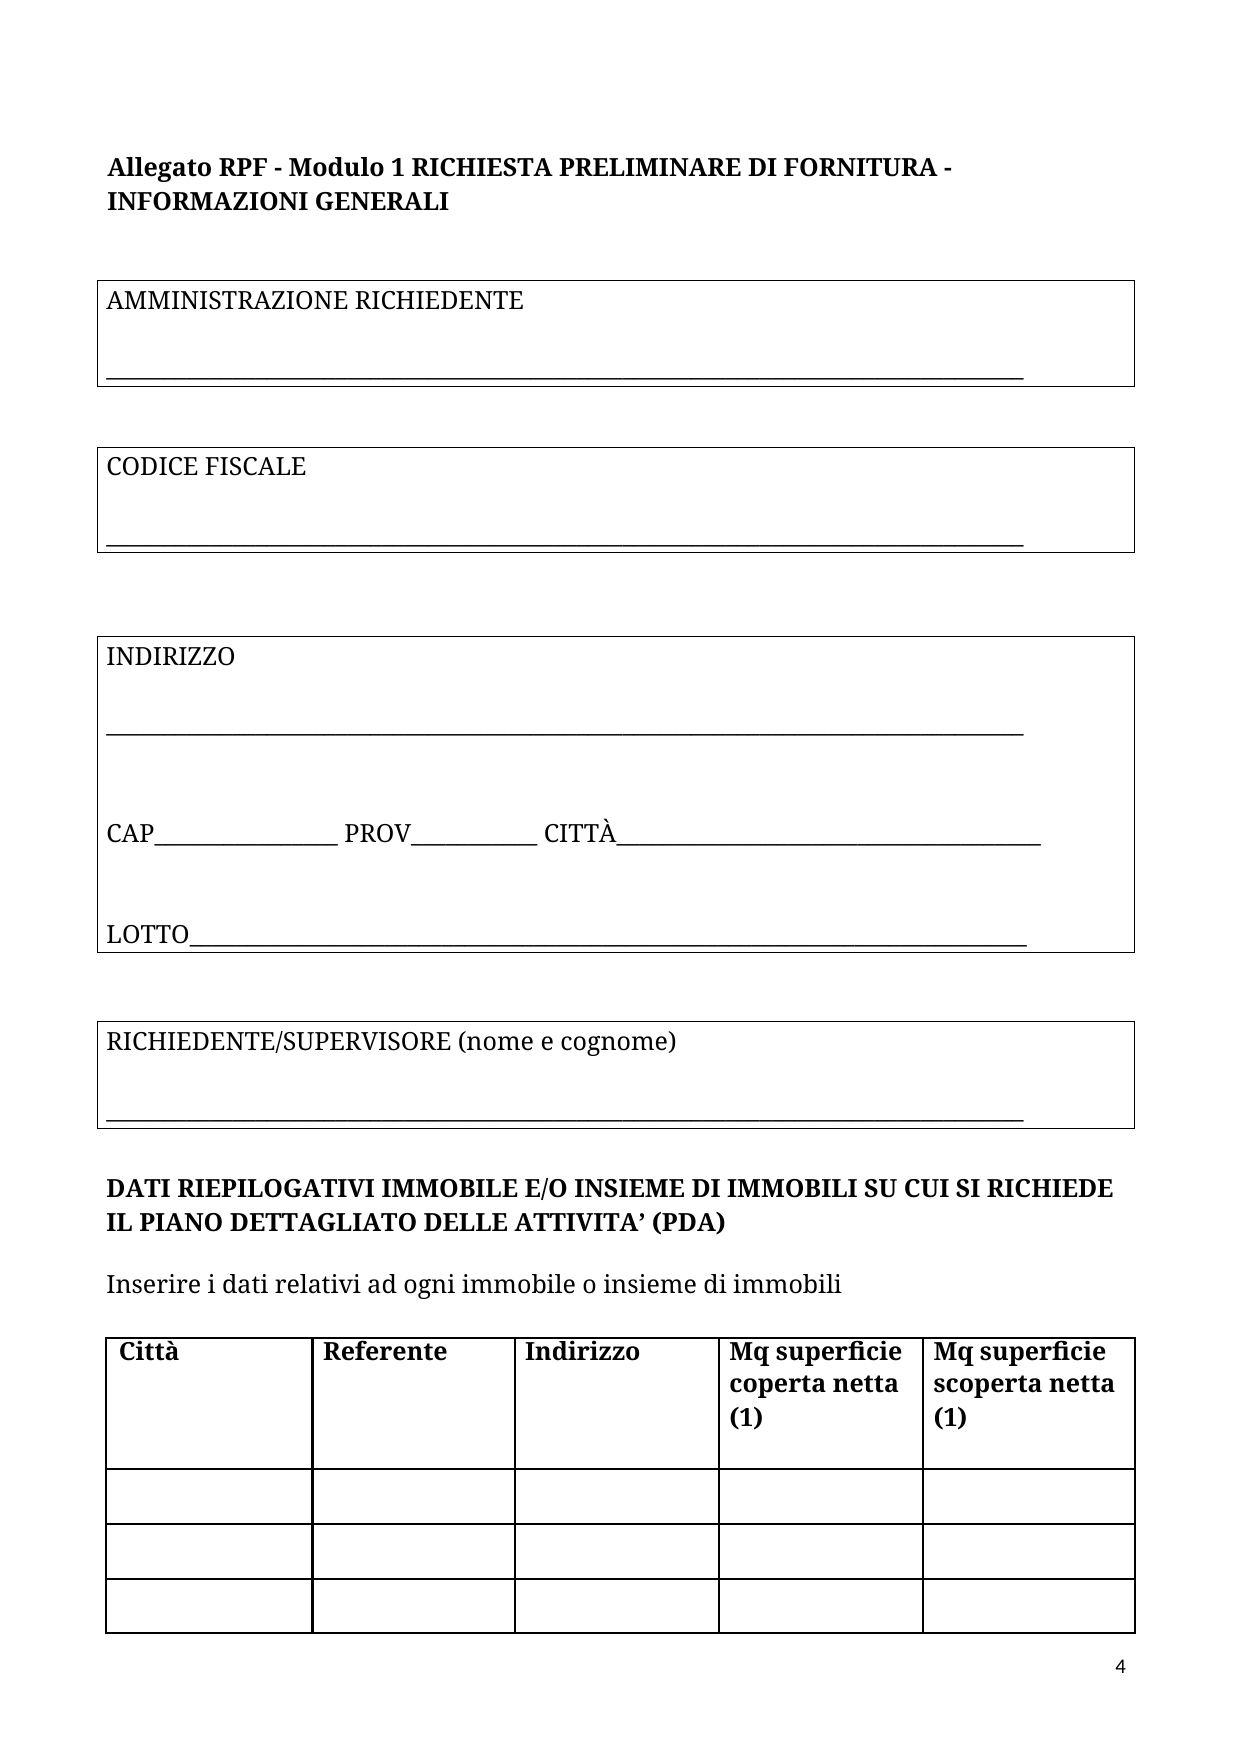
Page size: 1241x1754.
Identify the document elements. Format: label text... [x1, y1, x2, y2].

text DATI RIEPILOGATIVI IMMOBILE E/O INSIEME DI IMMOBILI SU CUI SI RICHIEDE IL PIANO DETTAGLIATO DELLE ATTIVITA’ (PDA) [106, 1171, 1126, 1239]
table_cell [924, 1434, 1134, 1468]
table_header Indirizzo [516, 1339, 718, 1365]
table_cell [314, 1580, 514, 1632]
table_cell [924, 1580, 1134, 1632]
table_cell [314, 1434, 514, 1468]
table_cell [516, 1470, 718, 1522]
table_cell [107, 1580, 311, 1632]
text ________________________________________________________________________________ [98, 347, 1134, 386]
text INDIRIZZO [98, 637, 1134, 672]
table_cell [720, 1580, 922, 1632]
text AMMINISTRAZIONE RICHIEDENTE [98, 281, 1134, 316]
table_header Città [107, 1339, 311, 1365]
text CODICE FISCALE [98, 448, 1134, 482]
table_cell [720, 1525, 922, 1577]
table_cell [314, 1365, 514, 1433]
table_cell [516, 1365, 718, 1433]
text RICHIEDENTE/SUPERVISORE (nome e cognome) [98, 1022, 1134, 1058]
text ________________________________________________________________________________ [98, 513, 1134, 552]
table_cell [107, 1365, 311, 1433]
table_cell coperta netta (1) [720, 1365, 922, 1433]
text Allegato RPF - Modulo 1 RICHIESTA PRELIMINARE DI FORNITURA - INFORMAZIONI GENERALI [107, 150, 1126, 218]
table_cell [924, 1470, 1134, 1522]
table_cell [314, 1525, 514, 1577]
table_cell [720, 1470, 922, 1522]
table_header Mq superficie [720, 1339, 922, 1365]
table_cell [314, 1470, 514, 1522]
table_cell scoperta netta (1) [924, 1365, 1134, 1433]
table_header Referente [314, 1339, 514, 1365]
table_cell [107, 1525, 311, 1577]
table_cell [516, 1525, 718, 1577]
text LOTTO_________________________________________________________________________ [98, 914, 1134, 952]
table_cell [924, 1525, 1134, 1577]
table_cell [107, 1434, 311, 1468]
text ________________________________________________________________________________ [98, 1089, 1134, 1128]
text ________________________________________________________________________________ [106, 706, 1126, 740]
table_cell [516, 1580, 718, 1632]
table_header Mq superficie [924, 1339, 1134, 1365]
text CAP________________ PROV___________ CITTÀ_____________________________________ [106, 816, 1126, 849]
text Inserire i dati relativi ad ogni immobile o insieme di immobili [106, 1267, 1126, 1301]
table_cell [107, 1470, 311, 1522]
table_cell [516, 1434, 718, 1468]
table_cell [720, 1434, 922, 1468]
